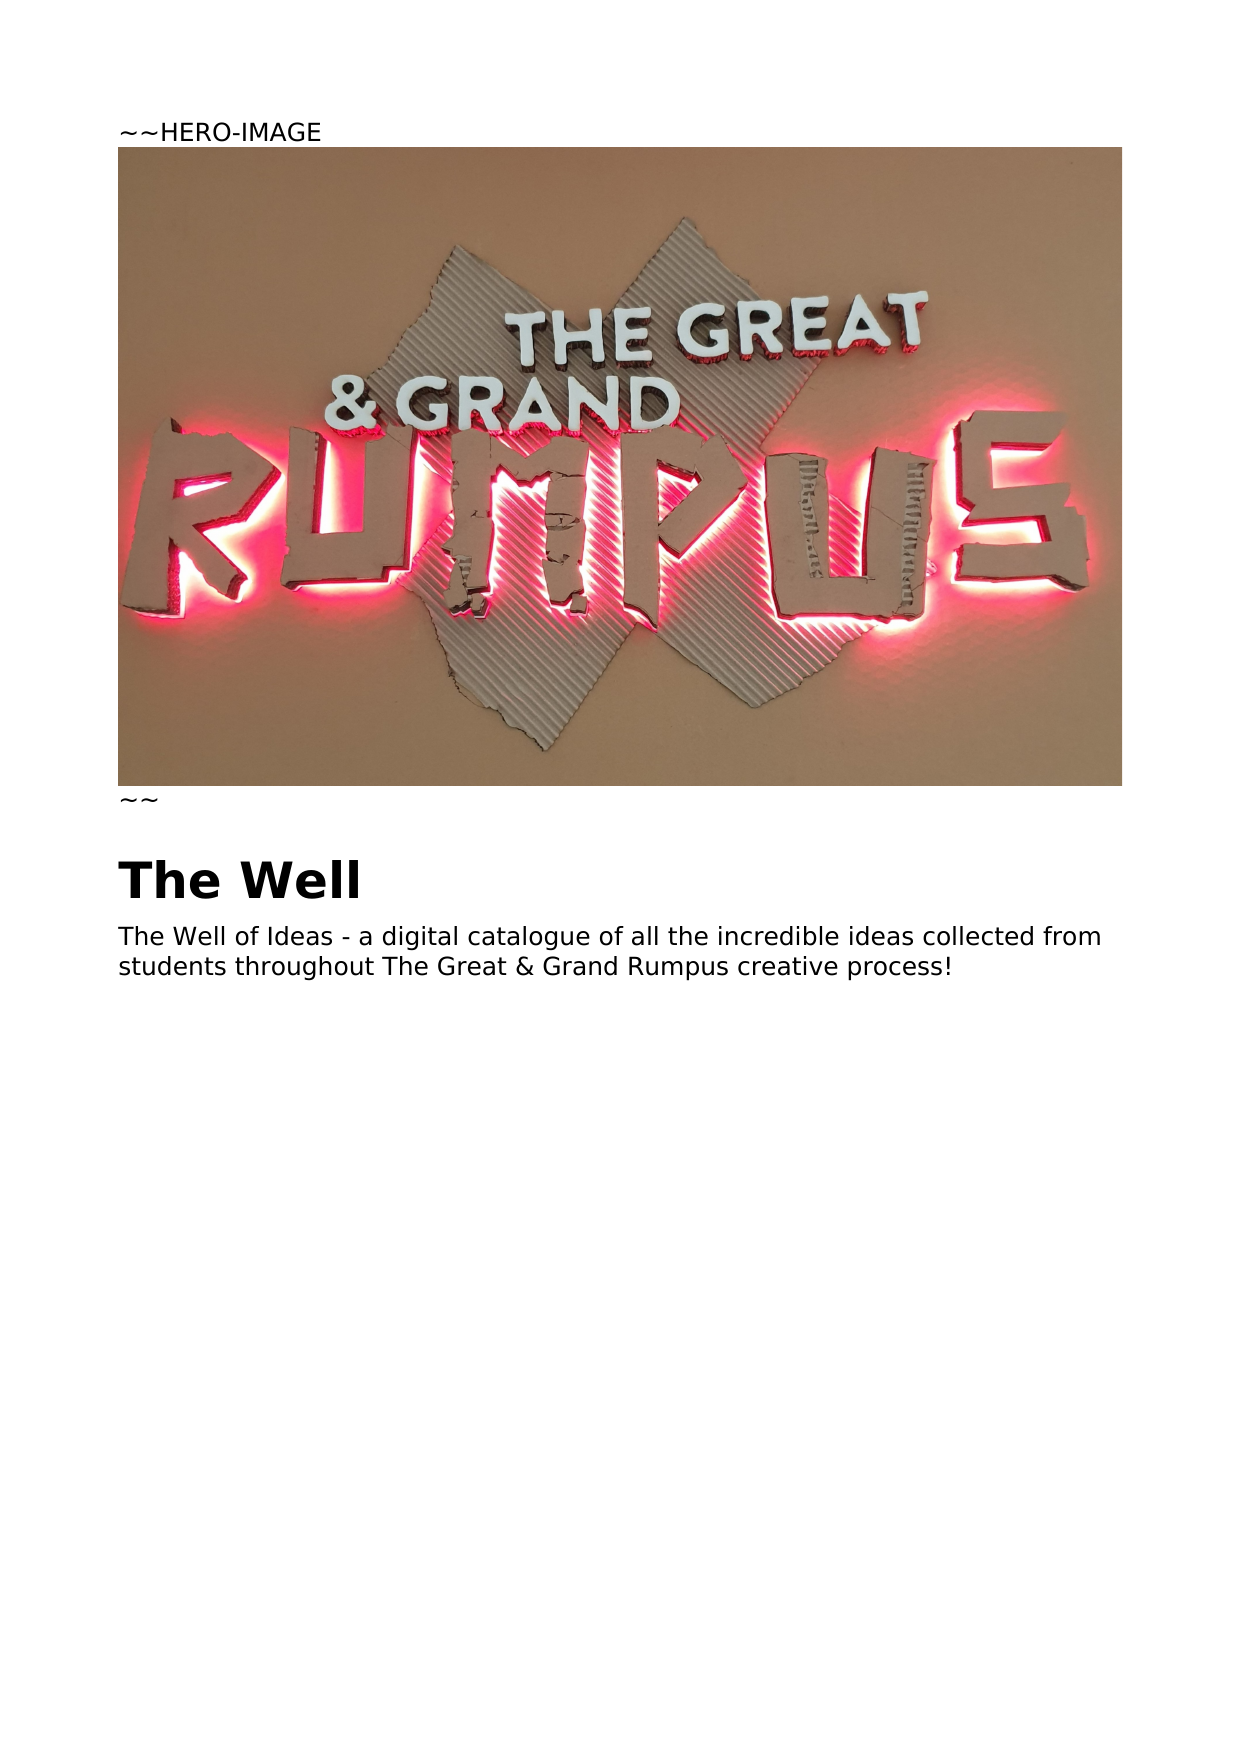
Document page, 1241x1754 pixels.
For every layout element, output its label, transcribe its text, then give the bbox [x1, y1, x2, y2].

subtitle The Well [118, 852, 1122, 910]
text The Well of Ideas - a digital catalogue of all the incredible ideas collected from students throughout The Great & Grand Rumpus creative process! [118, 923, 1122, 981]
picture [118, 147, 1123, 786]
text ~~ [118, 786, 1122, 814]
text ~~HERO-IMAGE [118, 118, 1122, 147]
